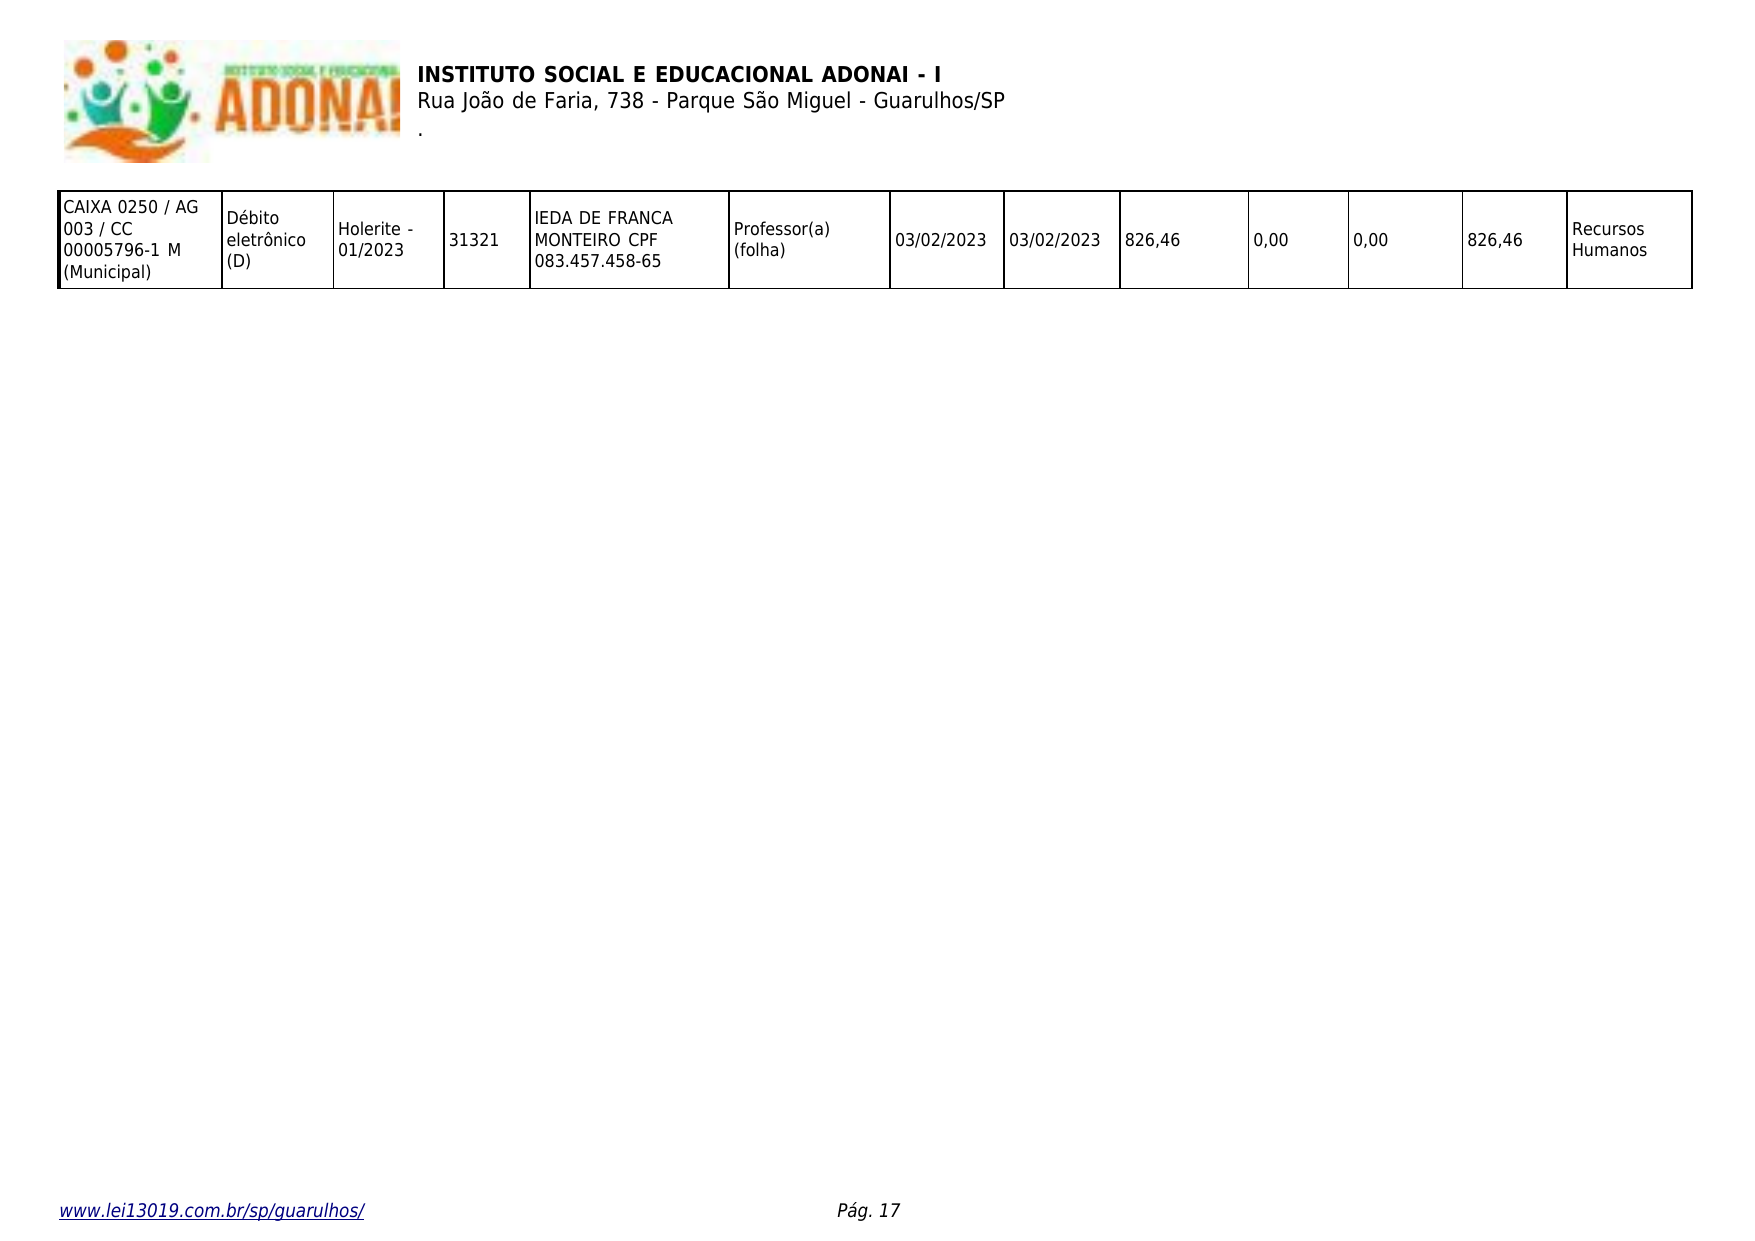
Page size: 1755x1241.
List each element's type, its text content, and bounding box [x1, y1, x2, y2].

table_cell 0,00 [1349, 192, 1462, 287]
table_cell CAIXA 0250 / AG 003 / CC 00005796-1 M (Municipal) [61, 192, 221, 287]
table_cell Professor(a) (folha) [730, 192, 889, 287]
table_cell 826,46 [1463, 192, 1566, 287]
table_cell Débito eletrônico (D) [223, 192, 333, 287]
table_cell 31321 [445, 192, 529, 287]
table_cell IEDA DE FRANCA MONTEIRO CPF 083.457.458-65 [531, 192, 728, 287]
table_cell Recursos Humanos [1568, 192, 1691, 287]
table_cell 03/02/2023 [1005, 192, 1119, 287]
table_cell Holerite - 01/2023 [334, 192, 443, 287]
table_cell 0,00 [1249, 192, 1348, 287]
table_cell 03/02/2023 [891, 192, 1003, 287]
table_cell 826,46 [1121, 192, 1248, 287]
